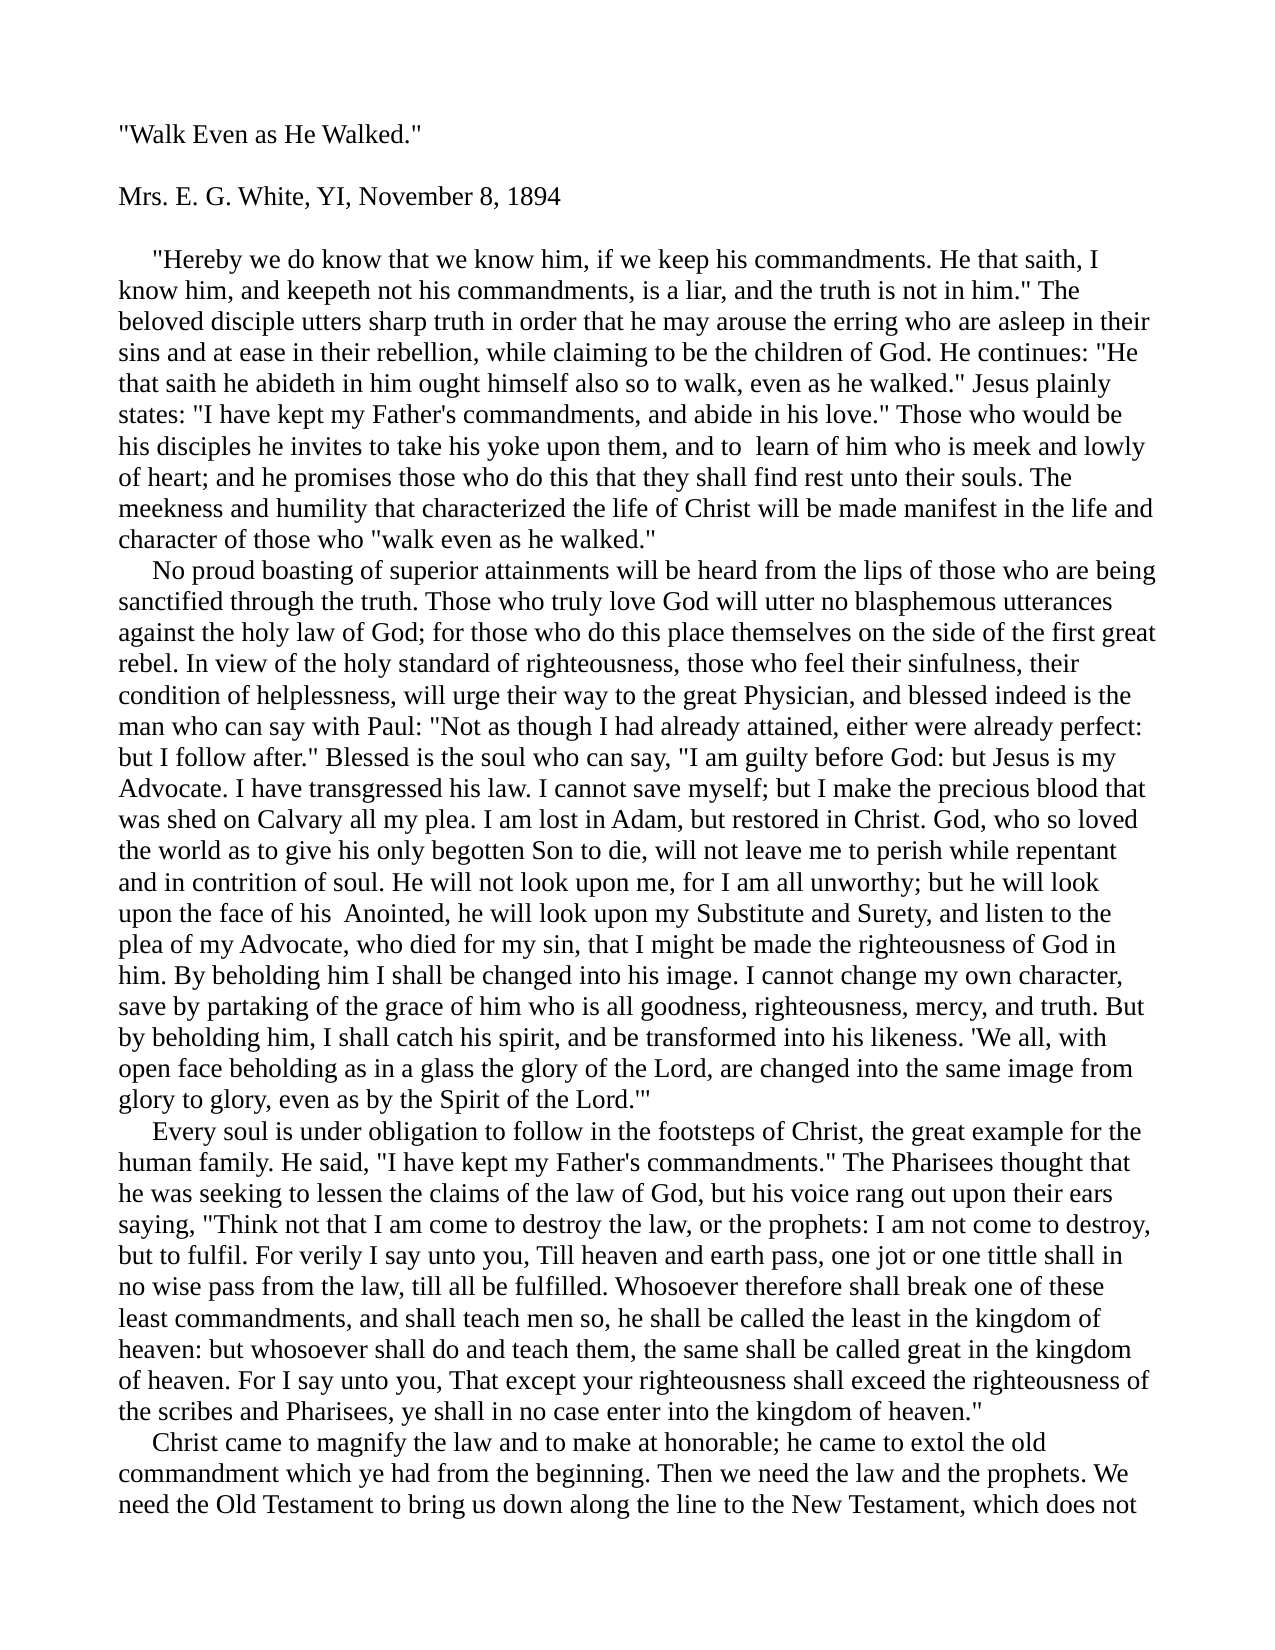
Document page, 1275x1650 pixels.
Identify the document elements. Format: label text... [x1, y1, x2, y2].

text Every soul is under obligation to follow in the footsteps of Christ, the great example for the human family. He said, "I have kept my Father's commandments." The Pharisees thought that he was seeking to lessen the claims of the law of God, but his voice rang out upon their ears saying, "Think not that I am come to destroy the law, or the prophets: I am not come to destroy, but to fulfil. For verily I say unto you, Till heaven and earth pass, one jot or one tittle shall in no wise pass from the law, till all be fulfilled. Whosoever therefore shall break one of these least commandments, and shall teach men so, he shall be called the least in the kingdom of heaven: but whosoever shall do and teach them, the same shall be called great in the kingdom of heaven. For I say unto you, That except your righteousness shall exceed the righteousness of the scribes and Pharisees, ye shall in no case enter into the kingdom of heaven." [118, 1115, 1157, 1426]
text "Hereby we do know that we know him, if we keep his commandments. He that saith, I know him, and keepeth not his commandments, is a liar, and the truth is not in him." The beloved disciple utters sharp truth in order that he may arouse the erring who are asleep in their sins and at ease in their rebellion, while claiming to be the children of God. He continues: "He that saith he abideth in him ought himself also so to walk, even as he walked." Jesus plainly states: "I have kept my Father's commandments, and abide in his love." Those who would be his disciples he invites to take his yoke upon them, and to learn of him who is meek and lowly of heart; and he promises those who do this that they shall find rest unto their souls. The meekness and humility that characterized the life of Christ will be made manifest in the life and character of those who "walk even as he walked." [118, 243, 1157, 554]
text Mrs. E. G. White, YI, November 8, 1894 [118, 180, 1157, 212]
text No proud boasting of superior attainments will be heard from the lips of those who are being sanctified through the truth. Those who truly love God will utter no blasphemous utterances against the holy law of God; for those who do this place themselves on the side of the first great rebel. In view of the holy standard of righteousness, those who feel their sinfulness, their condition of helplessness, will urge their way to the great Physician, and blessed indeed is the man who can say with Paul: "Not as though I had already attained, either were already perfect: but I follow after." Blessed is the soul who can say, "I am guilty before God: but Jesus is my Advocate. I have transgressed his law. I cannot save myself; but I make the precious blood that was shed on Calvary all my plea. I am lost in Adam, but restored in Christ. God, who so loved the world as to give his only begotten Son to die, will not leave me to perish while repentant and in contrition of soul. He will not look upon me, for I am all unworthy; but he will look upon the face of his Anointed, he will look upon my Substitute and Surety, and listen to the plea of my Advocate, who died for my sin, that I might be made the righteousness of God in him. By beholding him I shall be changed into his image. I cannot change my own character, save by partaking of the grace of him who is all goodness, righteousness, mercy, and truth. But by beholding him, I shall catch his spirit, and be transformed into his likeness. 'We all, with open face beholding as in a glass the glory of the Lord, are changed into the same image from glory to glory, even as by the Spirit of the Lord.'" [118, 554, 1157, 1115]
text Christ came to magnify the law and to make at honorable; he came to extol the old commandment which ye had from the beginning. Then we need the law and the prophets. We need the Old Testament to bring us down along the line to the New Testament, which does not [118, 1426, 1157, 1520]
text "Walk Even as He Walked." [118, 118, 1157, 149]
